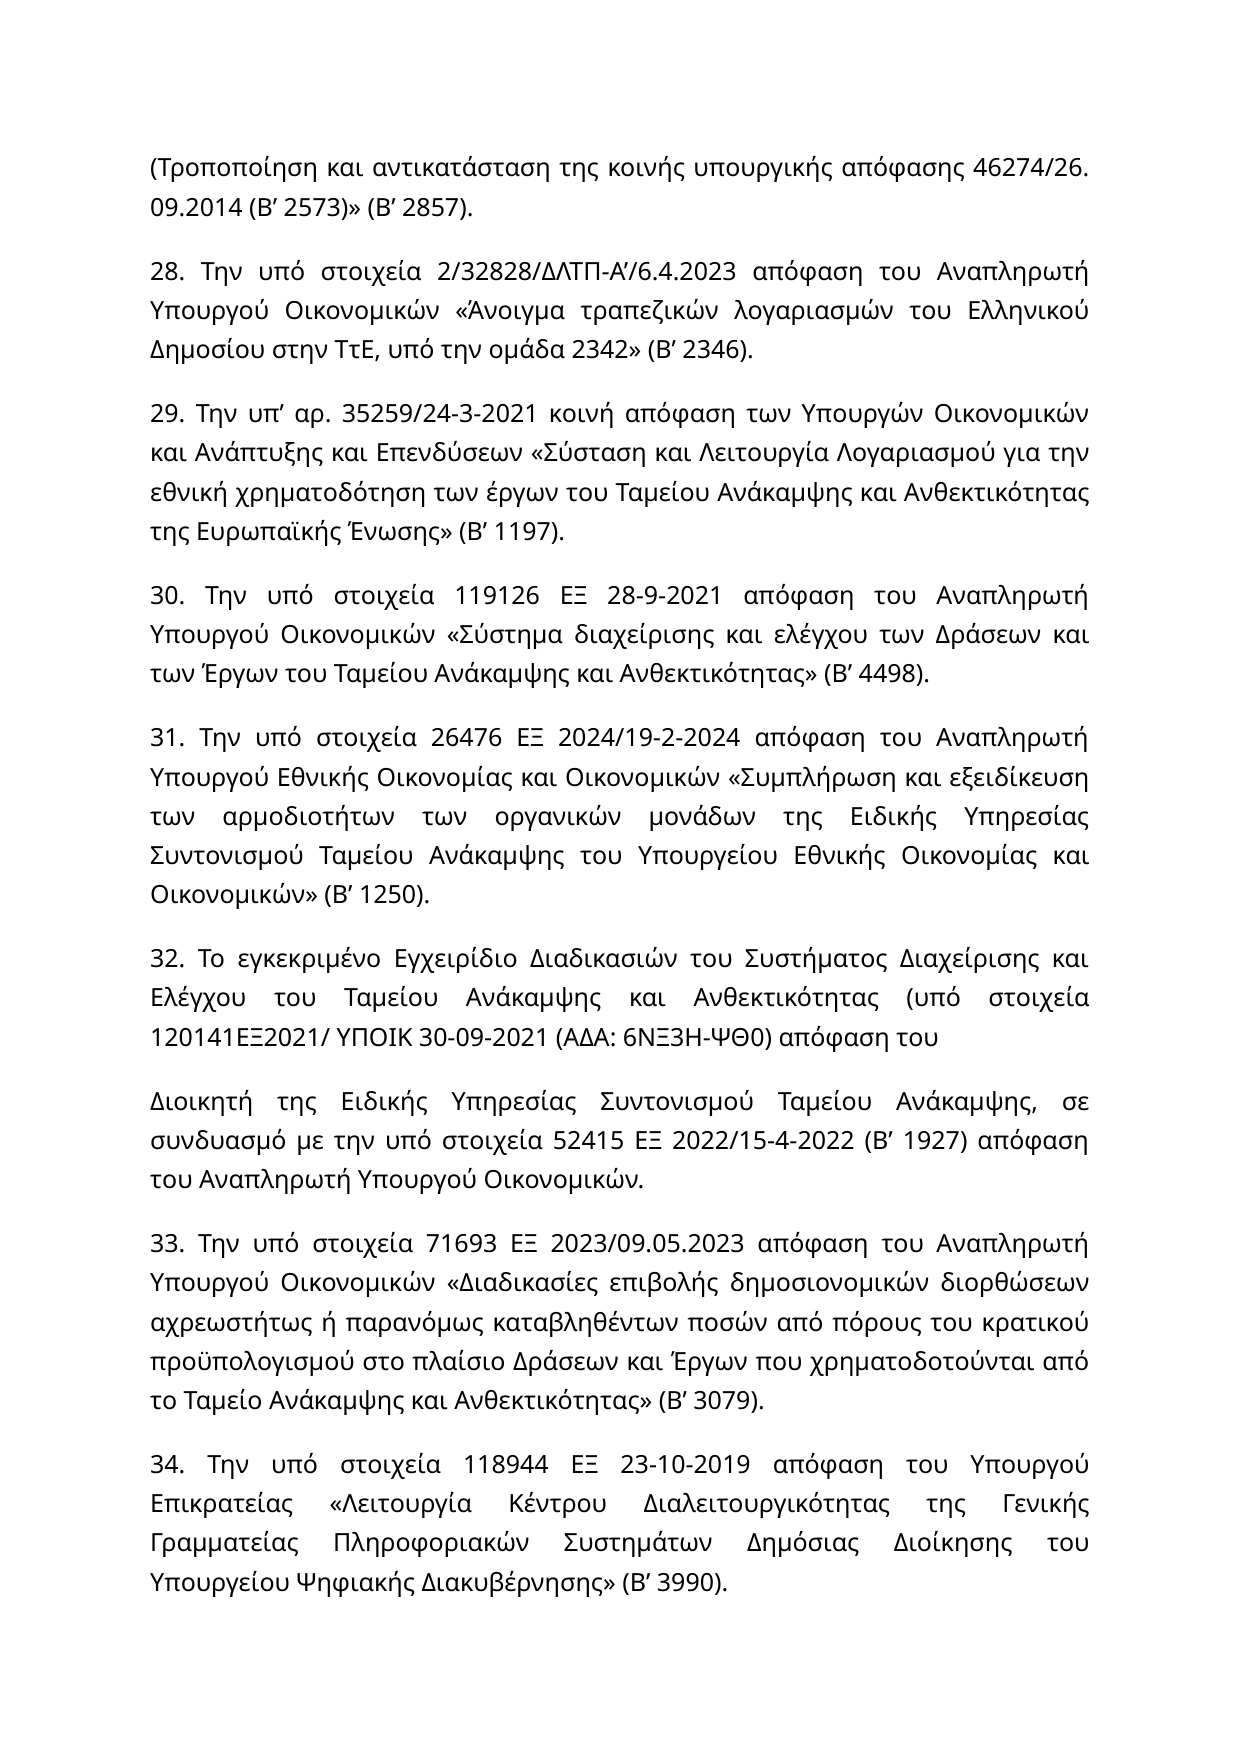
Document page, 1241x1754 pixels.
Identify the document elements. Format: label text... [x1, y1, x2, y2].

text Διοικητή της Ειδικής Υπηρεσίας Συντονισμού Ταμείου Ανάκαμψης, σε συνδυασμό με την υπό στοιχεία 52415 ΕΞ 2022/15-4-2022 (Β’ 1927) απόφαση του Αναπληρωτή Υπουργού Οικονομικών. [150, 1083, 1090, 1196]
text 30. Την υπό στοιχεία 119126 ΕΞ 28-9-2021 απόφαση του Αναπληρωτή Υπουργού Οικονομικών «Σύστημα διαχείρισης και ελέγχου των Δράσεων και των Έργων του Ταμείου Ανάκαμψης και Ανθεκτικότητας» (Β’ 4498). [150, 577, 1090, 690]
text (Τροποποίηση και αντικατάσταση της κοινής υπουργικής απόφασης 46274/26. 09.2014 (Β’ 2573)» (Β’ 2857). [150, 150, 1090, 223]
text 32. Το εγκεκριμένο Εγχειρίδιο Διαδικασιών του Συστήματος Διαχείρισης και Ελέγχου του Ταμείου Ανάκαμψης και Ανθεκτικότητας (υπό στοιχεία 120141ΕΞ2021/ ΥΠΟΙΚ 30-09-2021 (ΑΔΑ: 6ΝΞ3Η-ΨΘ0) απόφαση του [150, 941, 1090, 1053]
text 33. Την υπό στοιχεία 71693 ΕΞ 2023/09.05.2023 απόφαση του Αναπληρωτή Υπουργού Οικονομικών «Διαδικασίες επιβολής δημοσιονομικών διορθώσεων αχρεωστήτως ή παρανόμως καταβληθέντων ποσών από πόρους του κρατικού προϋπολογισμού στο πλαίσιο Δράσεων και Έργων που χρηματοδοτούνται από το Ταμείο Ανάκαμψης και Ανθεκτικότητας» (Β’ 3079). [150, 1226, 1090, 1417]
text 28. Την υπό στοιχεία 2/32828/ΔΛΤΠ-Α’/6.4.2023 απόφαση του Αναπληρωτή Υπουργού Οικονομικών «Άνοιγμα τραπεζικών λογαριασμών του Ελληνικού Δημοσίου στην ΤτΕ, υπό την ομάδα 2342» (Β’ 2346). [150, 253, 1090, 366]
text 29. Την υπ’ αρ. 35259/24-3-2021 κοινή απόφαση των Υπουργών Οικονομικών και Ανάπτυξης και Επενδύσεων «Σύσταση και Λειτουργία Λογαριασμού για την εθνική χρηματοδότηση των έργων του Ταμείου Ανάκαμψης και Ανθεκτικότητας της Ευρωπαϊκής Ένωσης» (Β’ 1197). [150, 396, 1090, 547]
text 31. Την υπό στοιχεία 26476 ΕΞ 2024/19-2-2024 απόφαση του Αναπληρωτή Υπουργού Εθνικής Οικονομίας και Οικονομικών «Συμπλήρωση και εξειδίκευση των αρμοδιοτήτων των οργανικών μονάδων της Ειδικής Υπηρεσίας Συντονισμού Ταμείου Ανάκαμψης του Υπουργείου Εθνικής Οικονομίας και Οικονομικών» (Β’ 1250). [150, 720, 1090, 911]
text 34. Την υπό στοιχεία 118944 ΕΞ 23-10-2019 απόφαση του Υπουργού Επικρατείας «Λειτουργία Κέντρου Διαλειτουργικότητας της Γενικής Γραμματείας Πληροφοριακών Συστημάτων Δημόσιας Διοίκησης του Υπουργείου Ψηφιακής Διακυβέρνησης» (Β’ 3990). [150, 1447, 1090, 1598]
